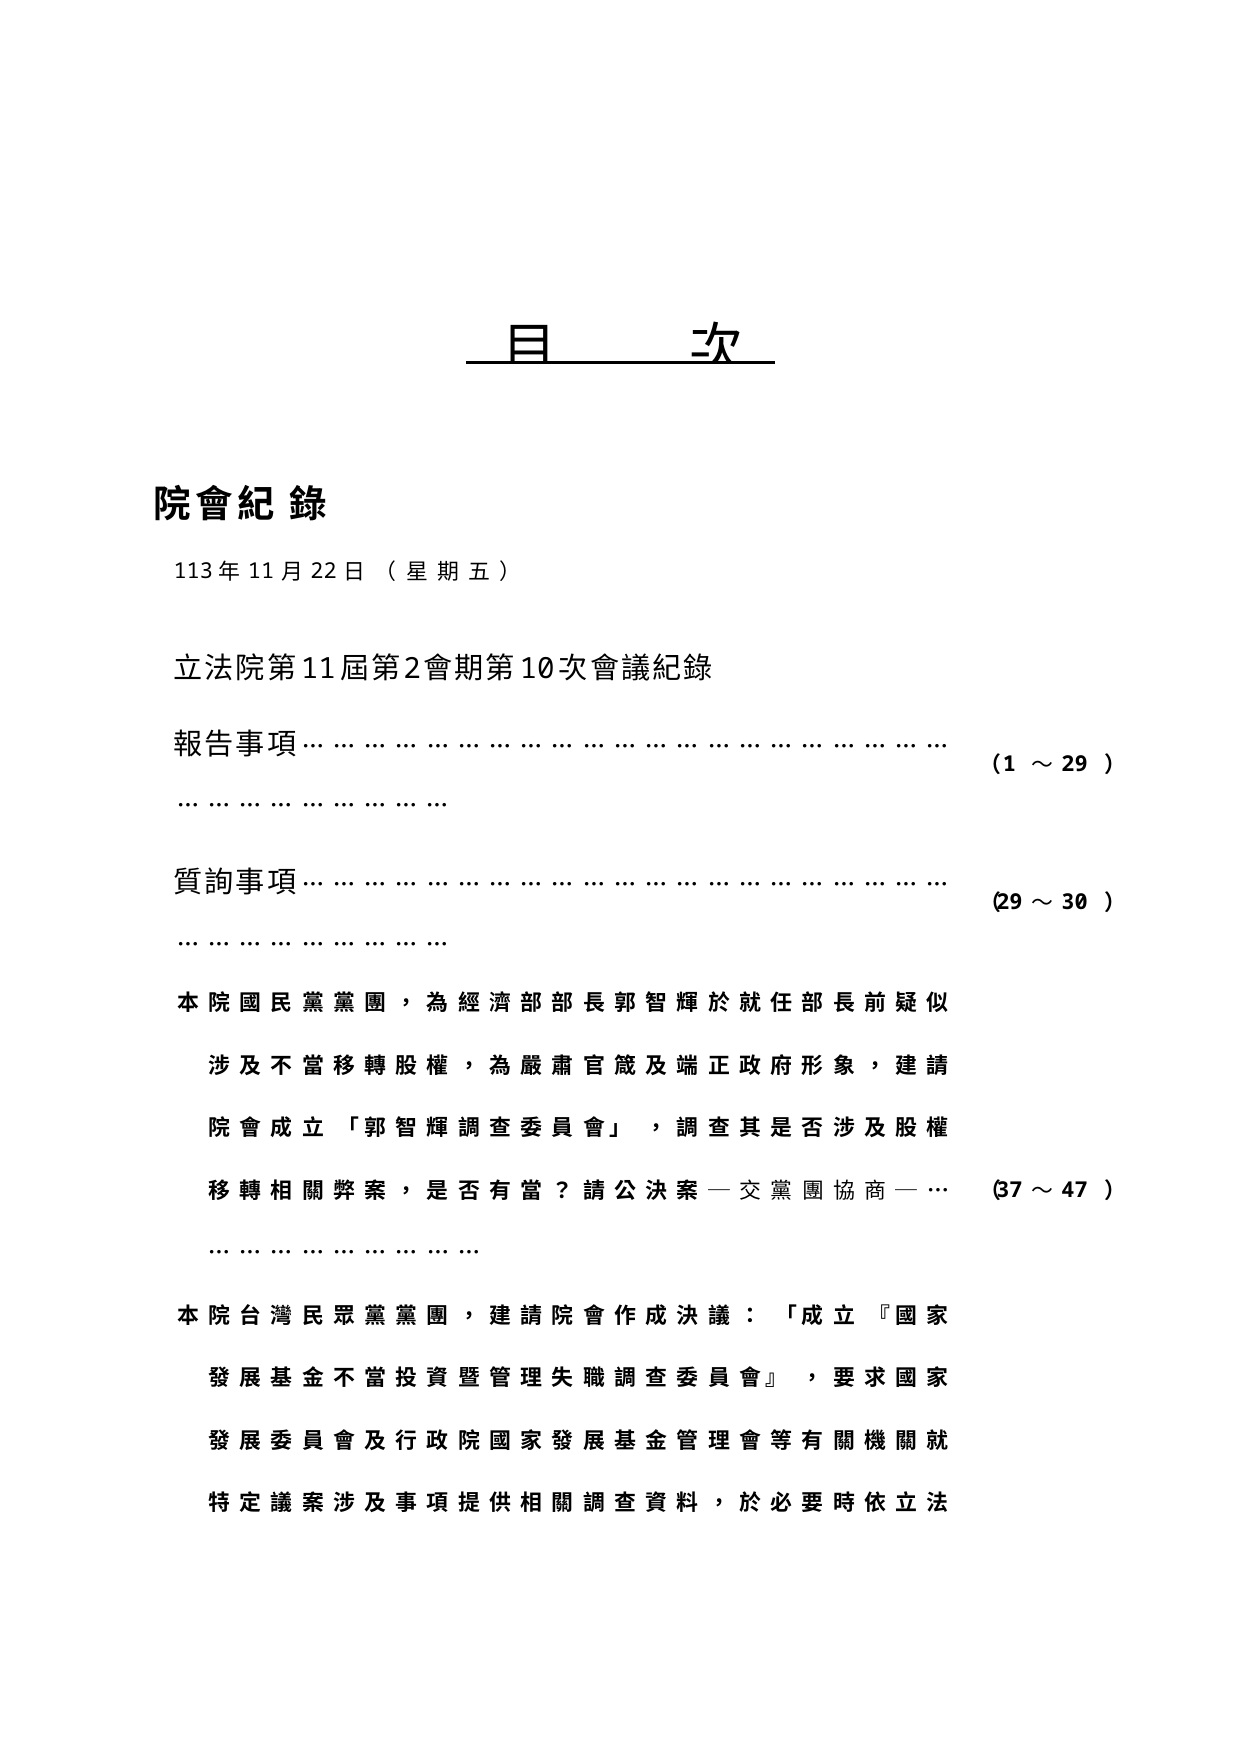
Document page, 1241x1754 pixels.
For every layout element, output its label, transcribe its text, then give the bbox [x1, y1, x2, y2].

table_cell 本院國民黨黨團，為經濟部部長郭智輝於就任部長前疑似涉及不當移轉股權，為嚴肅官箴及端正政府形象，建請院會成立「郭智輝調查委員會」，調查其是否涉及股權移轉相關弊案，是否有當？請公決案─交黨團協商─………………………… [150, 970, 967, 1282]
table_header 院會紀錄 113年11月22日（星期五） [150, 443, 1108, 618]
table_header 目 次 [466, 281, 774, 361]
table_cell 本院台灣民眾黨黨團，建請院會作成決議：「成立『國家發展基金不當投資暨管理失職調查委員會』，要求國家發展委員會及行政院國家發展基金管理會等有關機關就特定議案涉及事項提供相關調查資料，於必要時依立法 [150, 1283, 967, 1532]
table_cell ） [1091, 832, 1108, 970]
table_cell 29 [986, 832, 1023, 970]
table_cell 29 [1053, 694, 1091, 832]
table_cell ） [1091, 1283, 1108, 1532]
table_cell [986, 618, 1023, 694]
table_cell 37 [986, 970, 1023, 1282]
table_cell ） [1091, 694, 1108, 832]
table_cell 1 [986, 694, 1023, 832]
table_cell 立法院第11屆第2會期第10次會議紀錄 [150, 618, 967, 694]
table_cell ～ [1023, 832, 1053, 970]
table_cell ～ [1023, 970, 1053, 1282]
table_cell 30 [1053, 832, 1091, 970]
table_cell 47 [1053, 970, 1091, 1282]
table_cell （ [967, 694, 986, 832]
table_cell [1091, 618, 1108, 694]
table_cell [1053, 1283, 1091, 1532]
table_cell [1053, 618, 1091, 694]
table_cell （ [967, 1283, 986, 1532]
table_cell ） [1091, 970, 1108, 1282]
table_cell [1023, 1283, 1053, 1532]
table_cell 47 [986, 1283, 1023, 1532]
table_cell （ [967, 832, 986, 970]
table_cell [967, 618, 986, 694]
table_cell [1023, 618, 1053, 694]
table_cell 報告事項……………………………………………………………………………… [150, 694, 967, 832]
table_cell ～ [1023, 694, 1053, 832]
table_cell 質詢事項……………………………………………………………………………… [150, 832, 967, 970]
table_cell （ [967, 970, 986, 1282]
